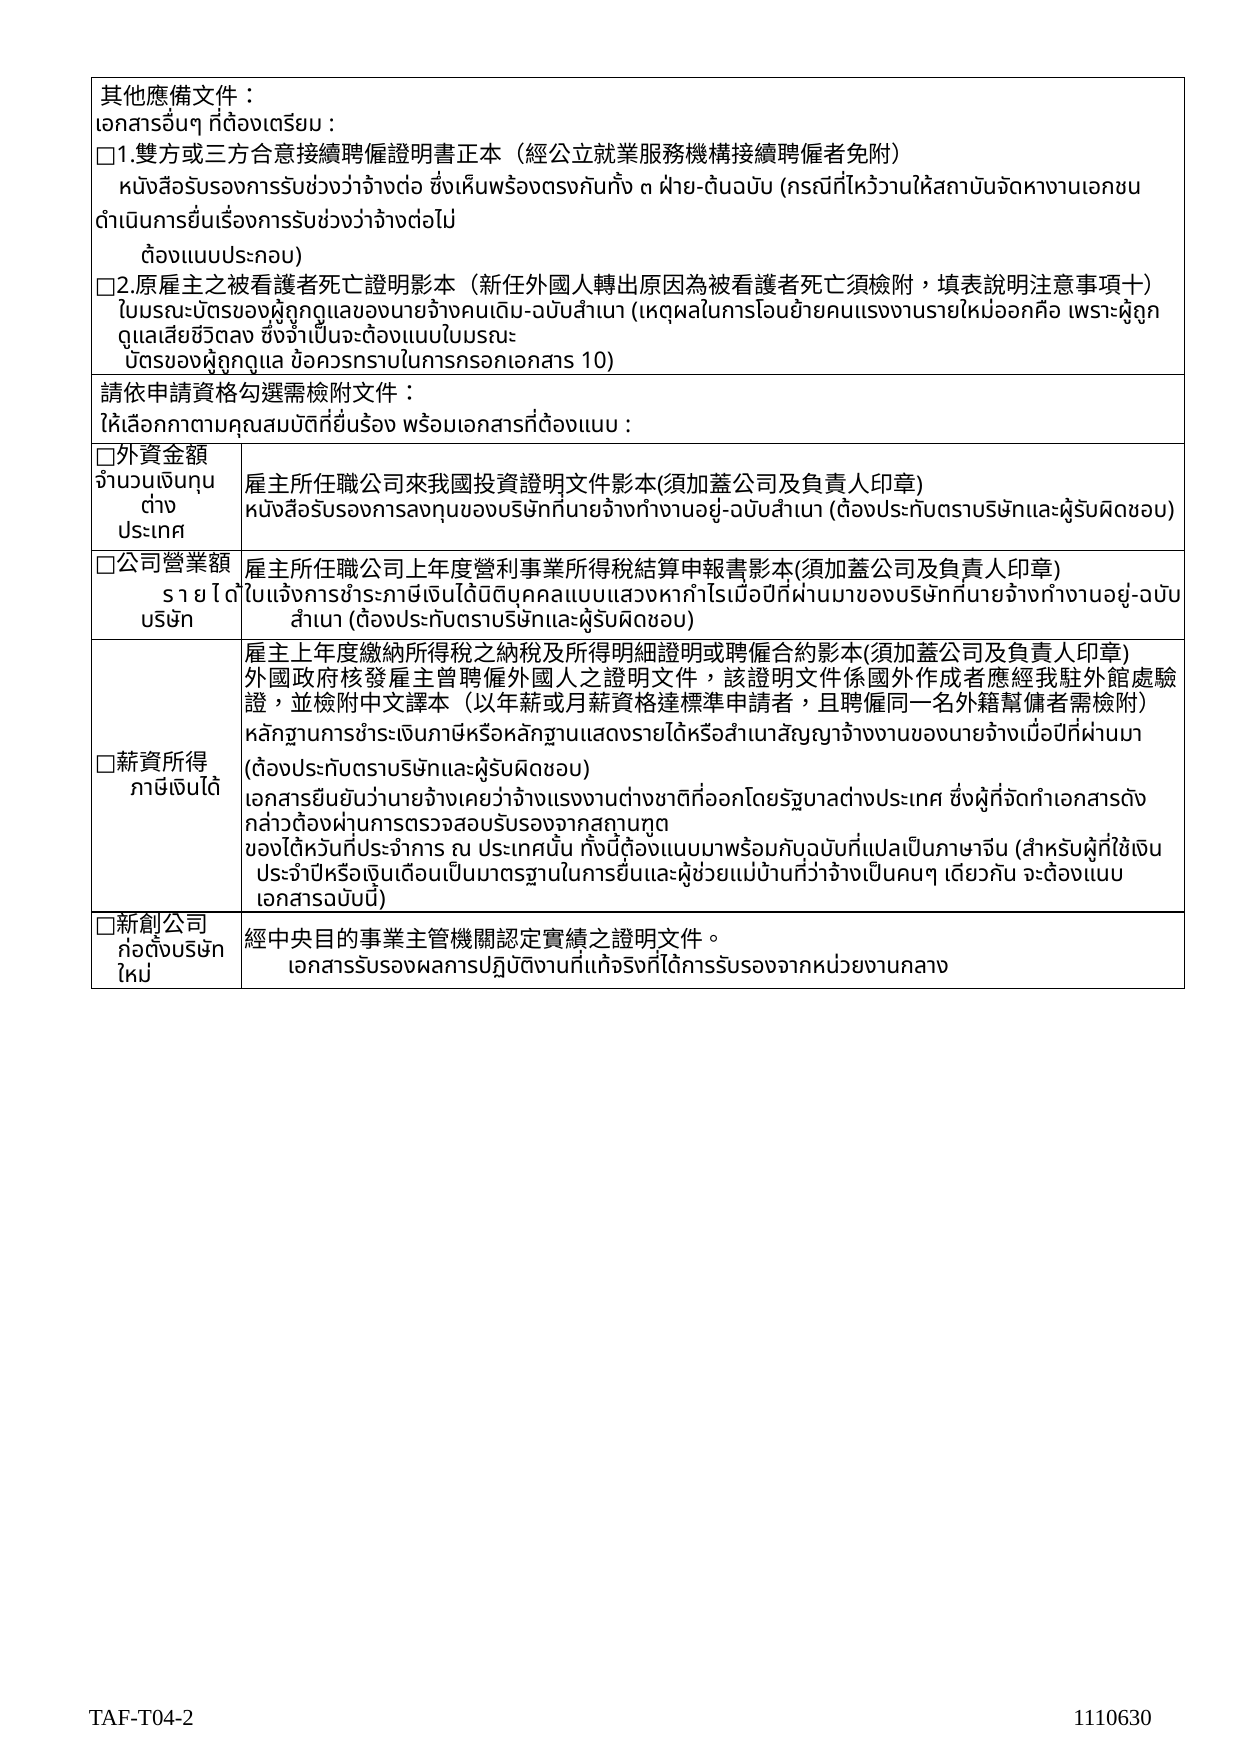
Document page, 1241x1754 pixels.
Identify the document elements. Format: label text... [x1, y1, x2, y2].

table_cell 雇主所任職公司上年度營利事業所得稅結算申報書影本(須加蓋公司及負責人印章) ใบแจ้งการชำระภาษีเงินได้นิติบุคคลแบบแสวงหากำไรเมื่อปีที่ผ่านมาของบริษัทที่นายจ้างทำงานอยู่-ฉบับสำเนา (ต้องประทับตราบริษัทและผู้รับผิดชอบ) [242, 551, 1184, 639]
table_cell □薪資所得 ภาษีเงินได้ [92, 640, 241, 911]
table_cell 雇主上年度繳納所得稅之納稅及所得明細證明或聘僱合約影本(須加蓋公司及負責人印章) 外國政府核發雇主曾聘僱外國人之證明文件，該證明文件係國外作成者應經我駐外館處驗證，並檢附中文譯本（以年薪或月薪資格達標準申請者，且聘僱同一名外籍幫傭者需檢附） หลักฐานการชำระเงินภาษีหรือหลักฐานแสดงรายได้หรือสำเนาสัญญาจ้างงานของนายจ้างเมื่อปีที่ผ่านมา (ต้องประทับตราบริษัทและผู้รับผิดชอบ) เอกสารยืนยันว่านายจ้างเคยว่าจ้างแรงงานต่างชาติที่ออกโดยรัฐบาลต่างประเทศ ซึ่งผู้ที่จัดทำเอกสารดังกล่าวต้องผ่านการตรวจสอบรับรองจากสถานฑูต ของไต้หวันที่ประจำการ ณ ประเทศนั้น ทั้งนี้ต้องแนบมาพร้อมกับฉบับที่แปลเป็นภาษาจีน (สำหรับผู้ที่ใช้เงินประจำปีหรือเงินเดือนเป็นมาตรฐานในการยื่นและผู้ช่วยแม่บ้านที่ว่าจ้างเป็นคนๆ เดียวกัน จะต้องแนบเอกสารฉบับนี้) [242, 640, 1184, 911]
table_cell 其他應備文件： เอกสารอื่นๆ ที่ต้องเตรียม : □1.雙方或三方合意接續聘僱證明書正本（經公立就業服務機構接續聘僱者免附） หนังสือรับรองการรับช่วงว่าจ้างต่อ ซึ่งเห็นพร้องตรงกันทั้ง ๓ ฝ่าย-ต้นฉบับ (กรณีที่ไหว้วานให้สถาบันจัดหางานเอกชนดำเนินการยื่นเรื่องการรับช่วงว่าจ้างต่อไม่ ต้องแนบประกอบ) □2.原雇主之被看護者死亡證明影本（新任外國人轉出原因為被看護者死亡須檢附，填表說明注意事項十） ใบมรณะบัตรของผู้ถูกดูแลของนายจ้างคนเดิม-ฉบับสำเนา (เหตุผลในการโอนย้ายคนแรงงานรายใหม่ออกคือ เพราะผู้ถูกดูแลเสียชีวิตลง ซึ่งจำเป็นจะต้องแนบใบมรณะ บัตรของผู้ถูกดูแล ข้อควรทราบในการกรอกเอกสาร 10) [92, 78, 1184, 374]
table_cell □外資金額 จำนวนเงินทุนต่าง ประเทศ [92, 444, 241, 550]
table_cell □公司營業額 รายได้บริษัท [92, 551, 241, 639]
table_cell 請依申請資格勾選需檢附文件： ให้เลือกกาตามคุณสมบัติที่ยื่นร้อง พร้อมเอกสารที่ต้องแนบ : [92, 375, 1184, 443]
table_cell 經中央目的事業主管機關認定實績之證明文件。 เอกสารรับรองผลการปฏิบัติงานที่แท้จริงที่ได้การรับรองจากหน่วยงานกลาง [242, 913, 1184, 987]
table_cell 雇主所任職公司來我國投資證明文件影本(須加蓋公司及負責人印章) หนังสือรับรองการลงทุนของบริษัทที่นายจ้างทำงานอยู่-ฉบับสำเนา (ต้องประทับตราบริษัทและผู้รับผิดชอบ) [242, 444, 1184, 550]
table_cell □新創公司 ก่อตั้งบริษัทใหม่ [92, 913, 241, 987]
